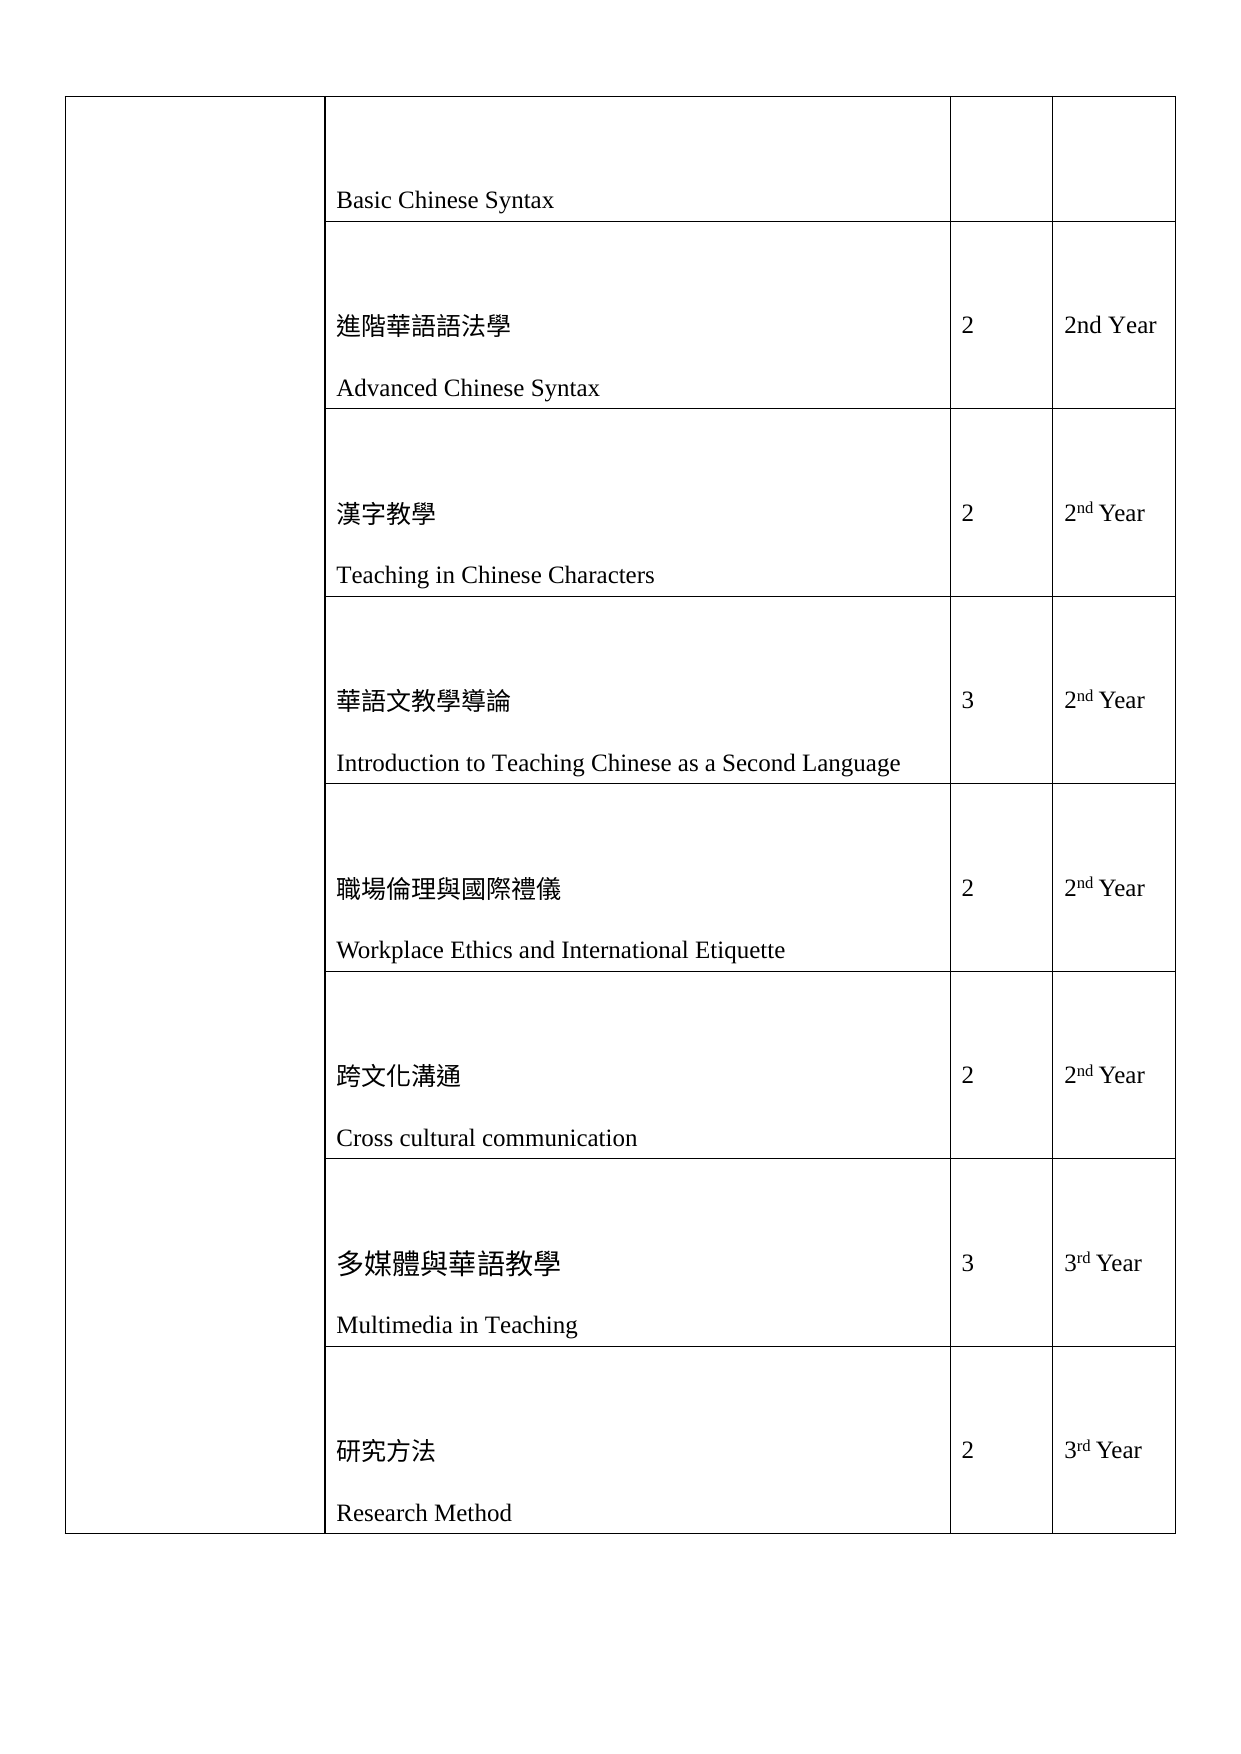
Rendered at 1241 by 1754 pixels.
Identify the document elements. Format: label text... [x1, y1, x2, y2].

table_cell 3rd Year [1053, 1347, 1175, 1533]
table_cell 2nd Year [1053, 784, 1175, 971]
table_cell 2 [951, 409, 1052, 596]
table_cell 2 [951, 972, 1052, 1158]
table_cell 2 [951, 222, 1052, 408]
table_cell 2 [951, 784, 1052, 971]
table_cell 3rd Year [1053, 1159, 1175, 1346]
table_cell 2 [951, 1347, 1052, 1533]
table_cell 進階華語語法學 Advanced Chinese Syntax [326, 222, 950, 408]
table_cell 2nd Year [1053, 972, 1175, 1158]
table_cell 研究方法 Research Method [326, 1347, 950, 1533]
table_cell 跨文化溝通 Cross cultural communication [326, 972, 950, 1158]
table_cell 3 [951, 597, 1052, 783]
table_cell [66, 97, 324, 1533]
table_cell 2nd Year [1053, 409, 1175, 596]
table_cell [951, 97, 1052, 221]
table_cell Basic Chinese Syntax [326, 97, 950, 221]
table_cell 2nd Year [1053, 222, 1175, 408]
table_cell 2nd Year [1053, 597, 1175, 783]
table_cell 3 [951, 1159, 1052, 1346]
table_cell 多媒體與華語教學 Multimedia in Teaching [326, 1159, 950, 1346]
table_cell 華語文教學導論 Introduction to Teaching Chinese as a Second Language [326, 597, 950, 783]
table_cell [1053, 97, 1175, 221]
table_cell 漢字教學 Teaching in Chinese Characters [326, 409, 950, 596]
table_cell 職場倫理與國際禮儀 Workplace Ethics and International Etiquette [326, 784, 950, 971]
